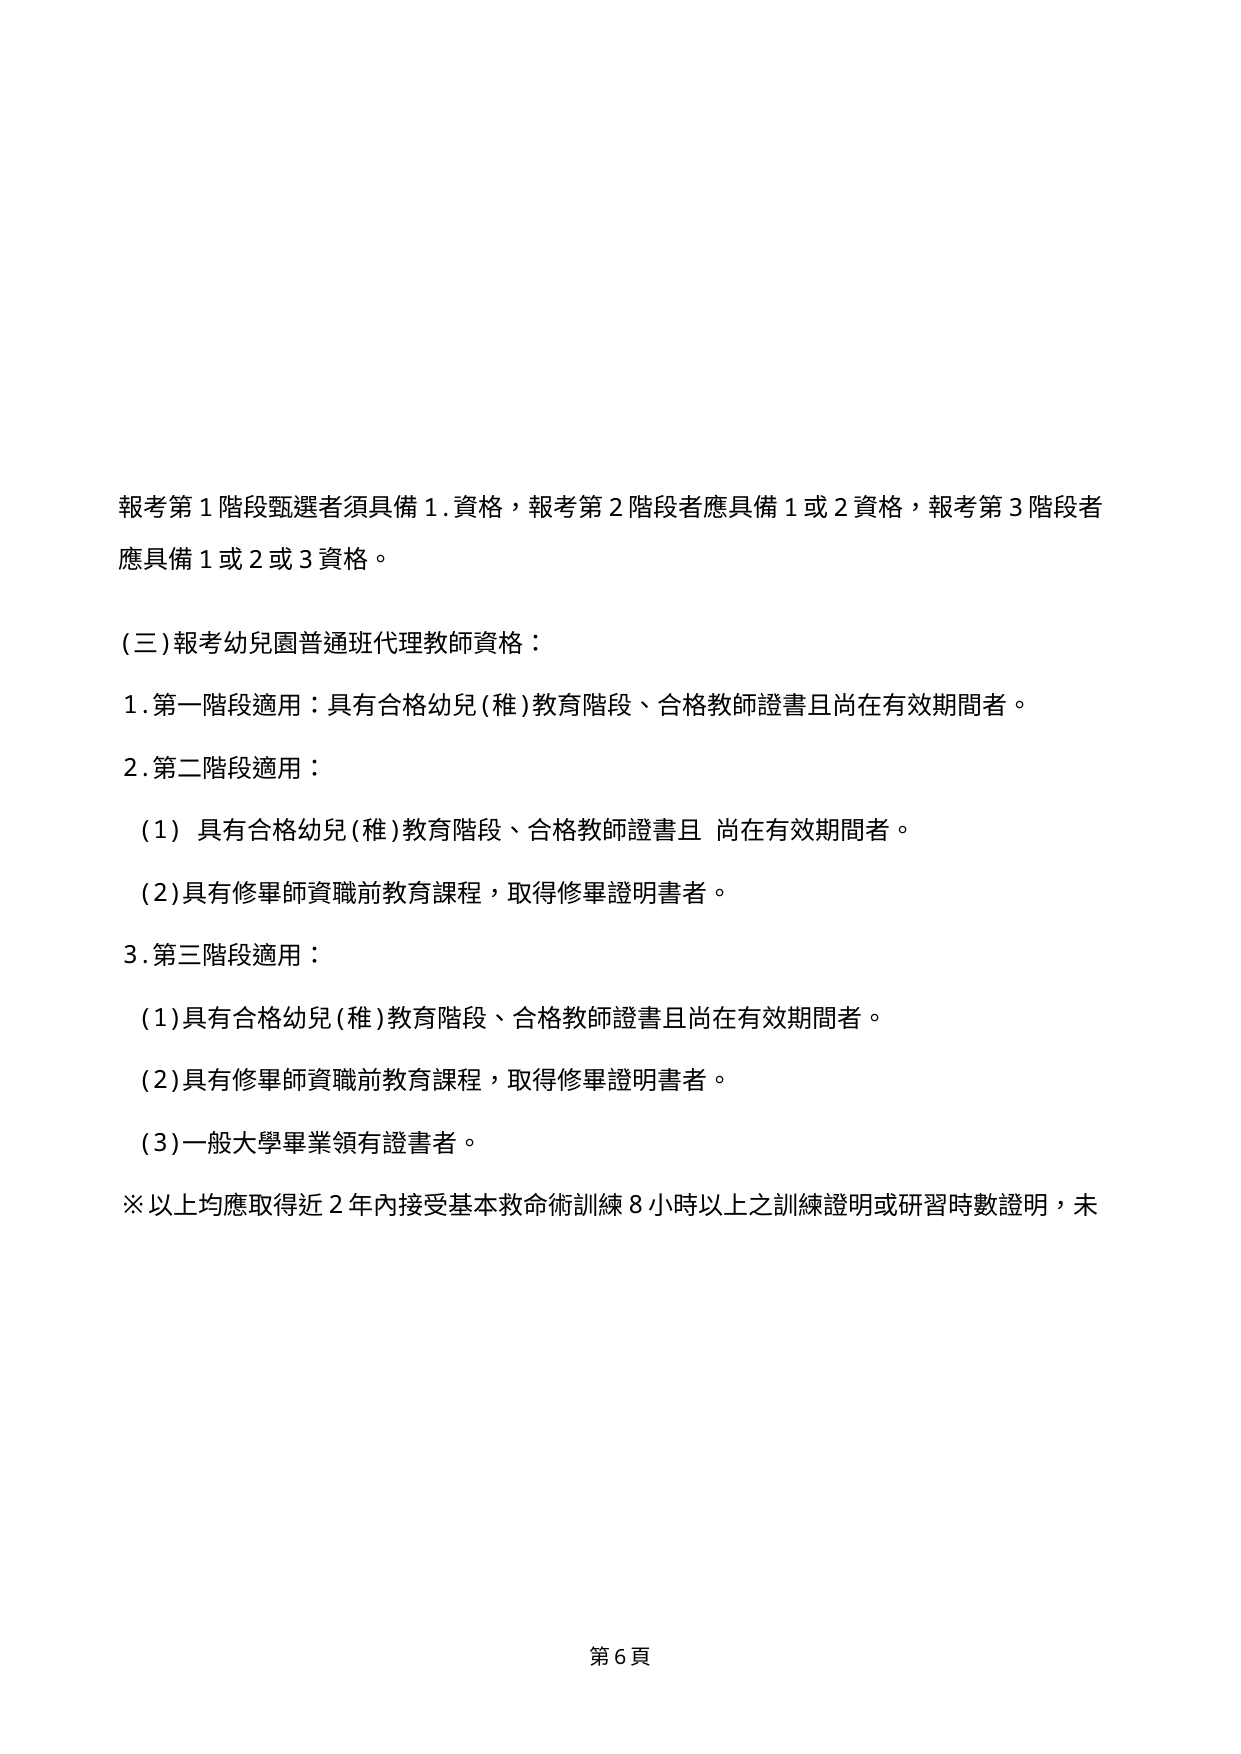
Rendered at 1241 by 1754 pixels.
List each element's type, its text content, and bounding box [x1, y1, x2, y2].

text (2)具有修畢師資職前教育課程，取得修畢證明書者。 [108, 1037, 1122, 1100]
text (1)具有合格幼兒(稚)教育階段、合格教師證書且尚在有效期間者。 [108, 975, 1122, 1037]
text ※以上均應取得近2年內接受基本救命術訓練8小時以上之訓練證明或研習時數證明，未 [118, 1162, 1122, 1225]
text (3)一般大學畢業領有證書者。 [108, 1100, 1122, 1162]
text 1.第一階段適用：具有合格幼兒(稚)教育階段、合格教師證書且尚在有效期間者。 [108, 662, 1122, 725]
text 報考第1階段甄選者須具備1.資格，報考第2階段者應具備1或2資格，報考第3階段者應具備1或2或3資格。 [118, 475, 1122, 579]
text (三)報考幼兒園普通班代理教師資格： [118, 600, 1122, 662]
text (2)具有修畢師資職前教育課程，取得修畢證明書者。 [108, 850, 1122, 912]
text 2.第二階段適用： [108, 725, 1122, 787]
text (1) 具有合格幼兒(稚)教育階段、合格教師證書且 尚在有效期間者。 [108, 787, 1122, 850]
text 3.第三階段適用： [108, 912, 1122, 975]
